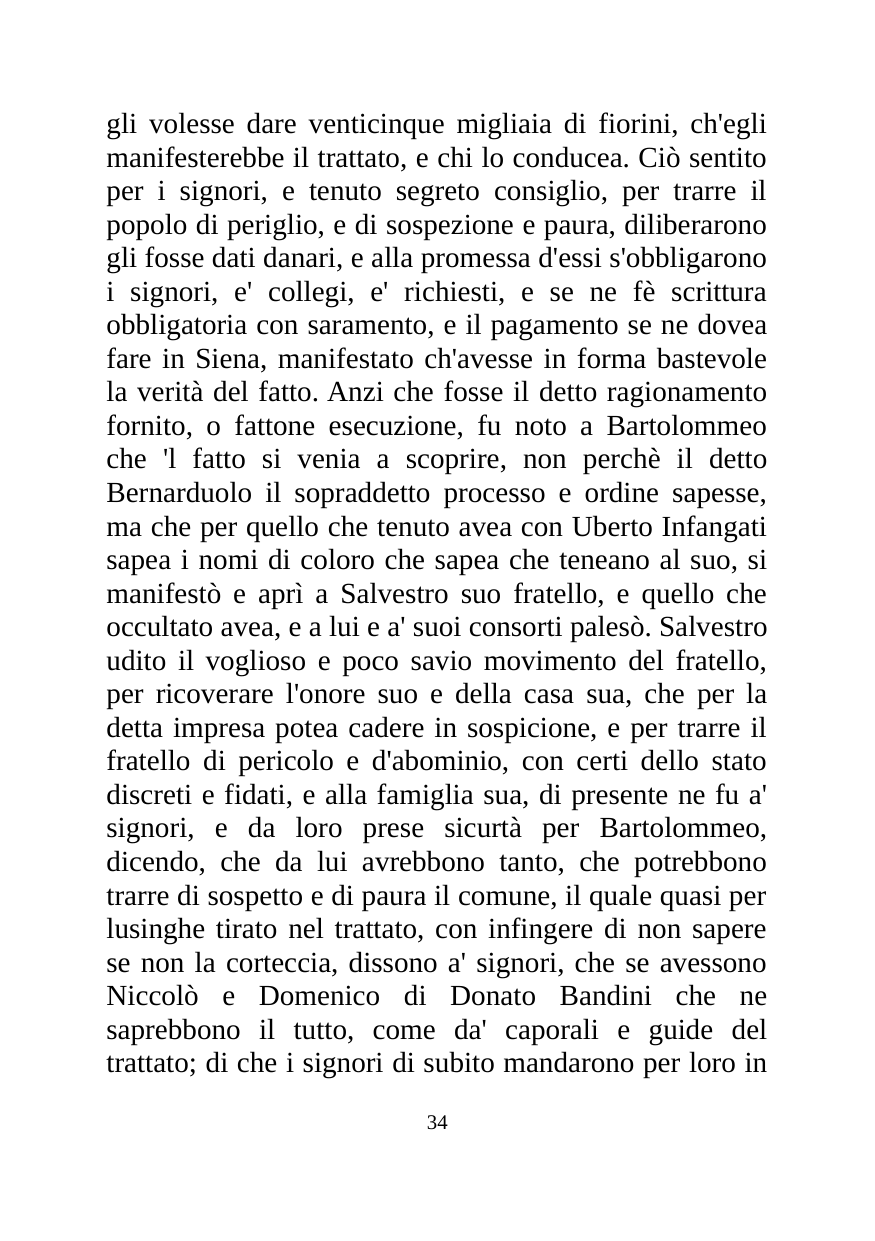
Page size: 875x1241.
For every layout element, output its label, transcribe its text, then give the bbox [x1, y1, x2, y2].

text gli volesse dare venticinque migliaia di fiorini, ch'egli manifesterebbe il trattato, e chi lo conducea. Ciò sentito per i signori, e tenuto segreto consiglio, per trarre il popolo di periglio, e di sospezione e paura, diliberarono gli fosse dati danari, e alla promessa d'essi s'obbligarono i signori, e' collegi, e' richiesti, e se ne fè scrittura obbligatoria con saramento, e il pagamento se ne dovea fare in Siena, manifestato ch'avesse in forma bastevole la verità del fatto. Anzi che fosse il detto ragionamento fornito, o fattone esecuzione, fu noto a Bartolommeo che 'l fatto si venia a scoprire, non perchè il detto Bernarduolo il sopraddetto processo e ordine sapesse, ma che per quello che tenuto avea con Uberto Infangati sapea i nomi di coloro che sapea che teneano al suo, si manifestò e aprì a Salvestro suo fratello, e quello che occultato avea, e a lui e a' suoi consorti palesò. Salvestro udito il voglioso e poco savio movimento del fratello, per ricoverare l'onore suo e della casa sua, che per la detta impresa potea cadere in sospicione, e per trarre il fratello di pericolo e d'abominio, con certi dello stato discreti e fidati, e alla famiglia sua, di presente ne fu a' signori, e da loro prese sicurtà per Bartolommeo, dicendo, che da lui avrebbono tanto, che potrebbono trarre di sospetto e di paura il comune, il quale quasi per lusinghe tirato nel trattato, con infingere di non sapere se non la corteccia, dissono a' signori, che se avessono Niccolò e Domenico di Donato Bandini che ne saprebbono il tutto, come da' caporali e guide del trattato; di che i signori di subito mandarono per loro in [106, 106, 768, 1079]
